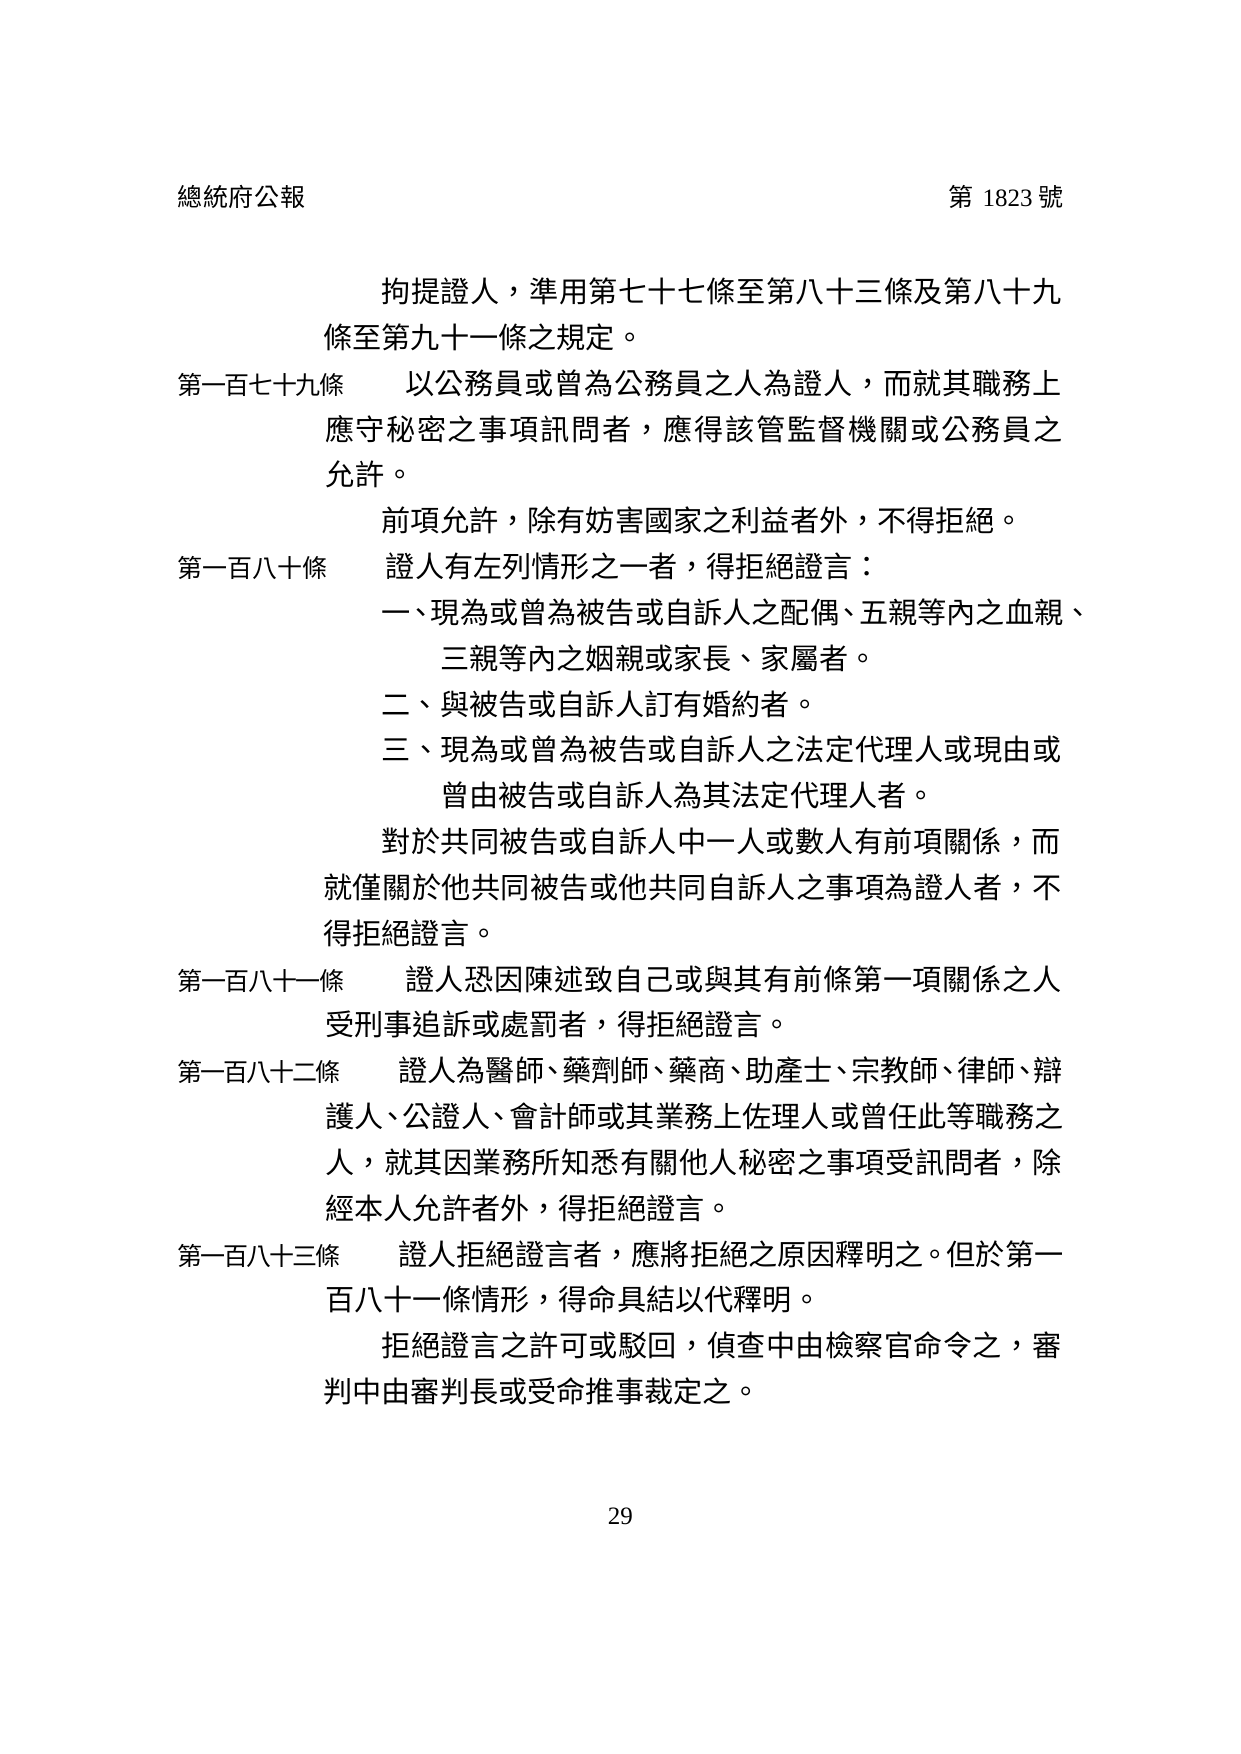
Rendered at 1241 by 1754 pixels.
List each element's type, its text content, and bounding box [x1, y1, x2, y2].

text 二、與被告或自訴人訂有婚約者。 [381, 678, 1063, 724]
text 拒絕證言之許可或駁回，偵查中由檢察官命令之，審判中由審判長或受命推事裁定之。 [323, 1320, 1063, 1412]
text 一、現為或曾為被告或自訴人之配偶、五親等內之血親、三親等內之姻親或家長、家屬者。 [381, 587, 1063, 678]
text 前項允許，除有妨害國家之利益者外，不得拒絕。 [323, 495, 1063, 541]
text 第一百八十二條 證人為醫師、藥劑師、藥商、助產士、宗教師、律師、辯護人、公證人、會計師或其業務上佐理人或曾任此等職務之人，就其因業務所知悉有關他人秘密之事項受訊問者，除經本人允許者外，得拒絕證言。 [177, 1045, 1063, 1228]
text 第一百七十九條 以公務員或曾為公務員之人為證人，而就其職務上應守秘密之事項訊問者，應得該管監督機關或公務員之允許。 [177, 357, 1063, 495]
text 三、現為或曾為被告或自訴人之法定代理人或現由或曾由被告或自訴人為其法定代理人者。 [381, 724, 1063, 816]
text 第一百八十條 證人有左列情形之一者，得拒絕證言： [177, 541, 1063, 587]
text 對於共同被告或自訴人中一人或數人有前項關係，而就僅關於他共同被告或他共同自訴人之事項為證人者，不得拒絕證言。 [323, 816, 1063, 953]
text 第一百八十一條 證人恐因陳述致自己或與其有前條第一項關係之人受刑事追訴或處罰者，得拒絕證言。 [177, 953, 1063, 1045]
text 第一百八十三條 證人拒絕證言者，應將拒絕之原因釋明之。但於第一百八十一條情形，得命具結以代釋明。 [177, 1228, 1063, 1320]
text 拘提證人，準用第七十七條至第八十三條及第八十九條至第九十一條之規定。 [323, 266, 1063, 357]
